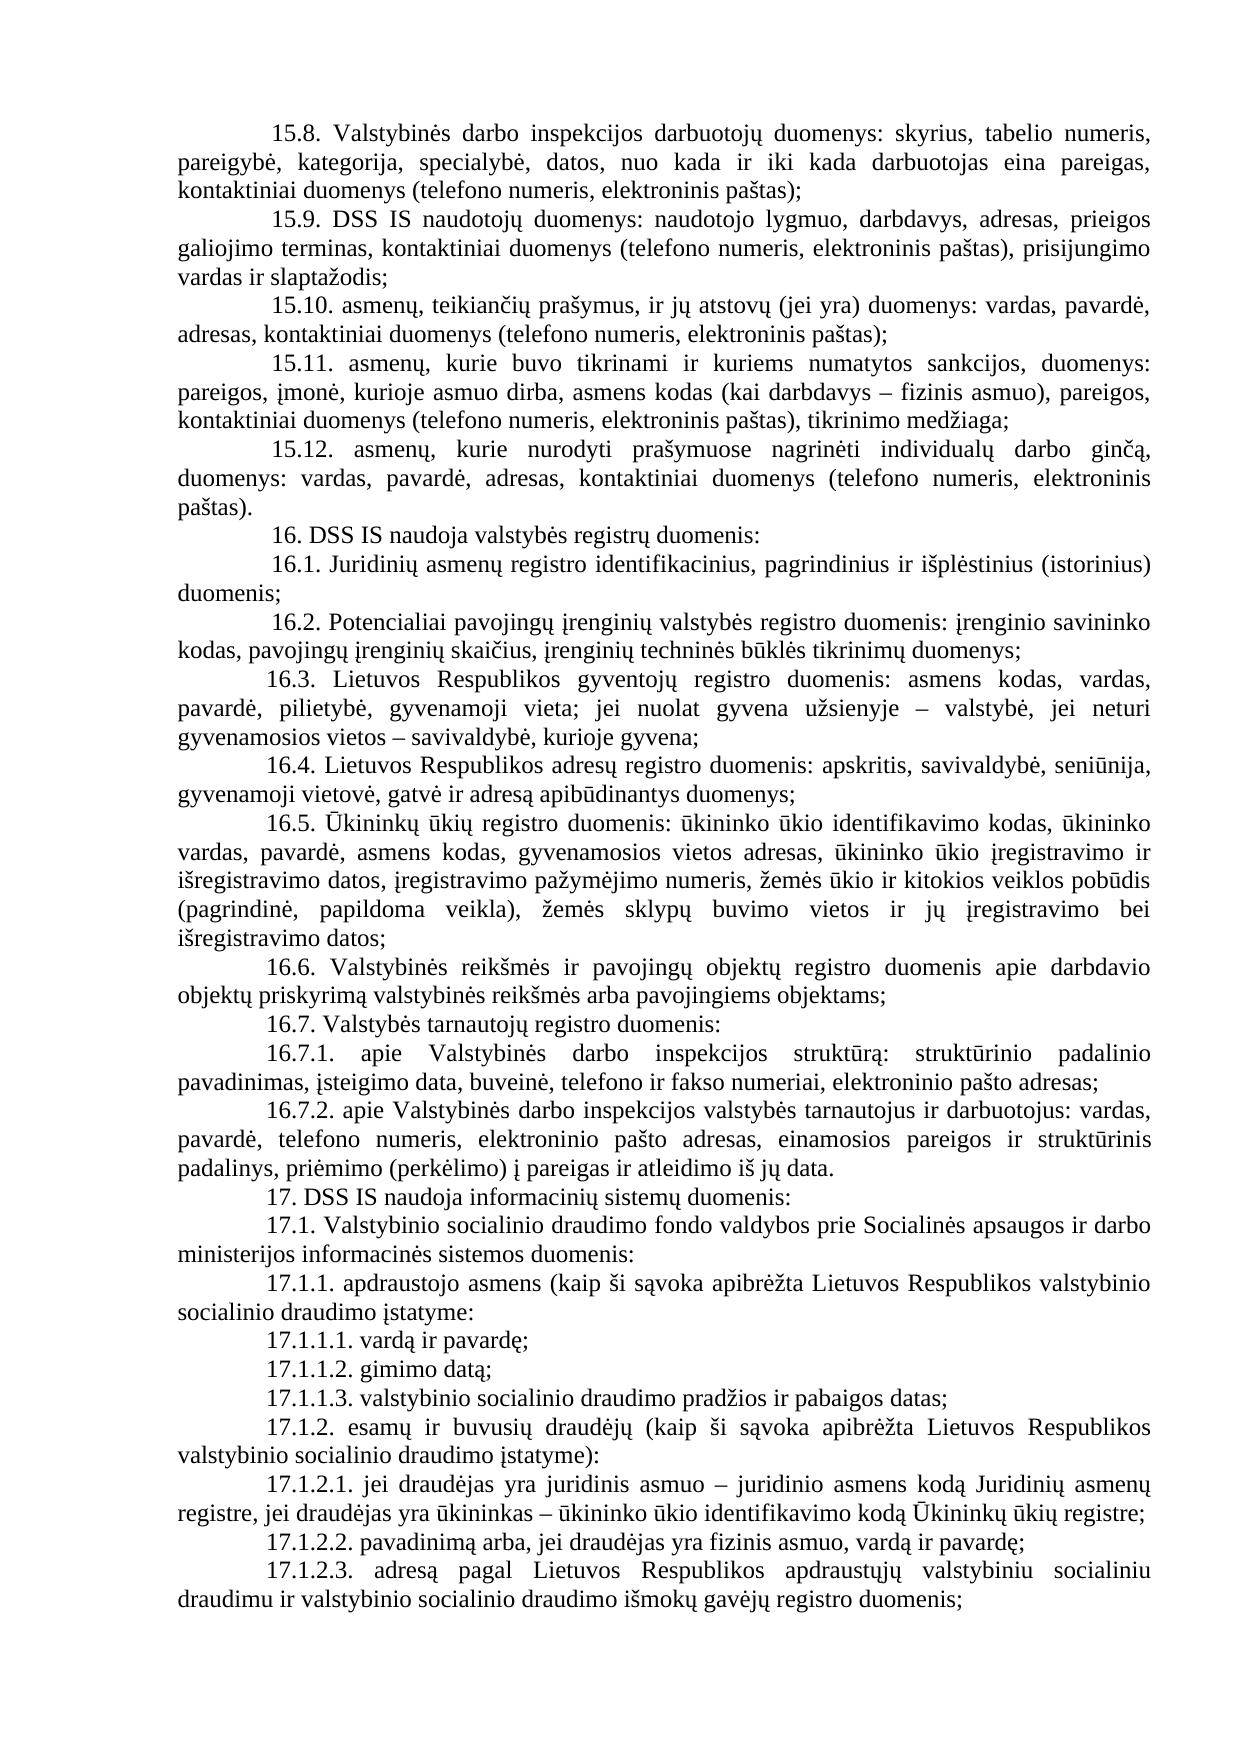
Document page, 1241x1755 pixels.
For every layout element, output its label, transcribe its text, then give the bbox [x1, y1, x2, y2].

text 16.7.2. apie Valstybinės darbo inspekcijos valstybės tarnautojus ir darbuotojus: vardas, pavardė, telefono numeris, elektroninio pašto adresas, einamosios pareigos ir struktūrinis padalinys, priėmimo (perkėlimo) į pareigas ir atleidimo iš jų data. [177, 1096, 1152, 1182]
text 17.1.1.1. vardą ir pavardę; [177, 1326, 1152, 1354]
text 16.4. Lietuvos Respublikos adresų registro duomenis: apskritis, savivaldybė, seniūnija, gyvenamoji vietovė, gatvė ir adresą apibūdinantys duomenys; [177, 751, 1152, 808]
text 17. DSS IS naudoja informacinių sistemų duomenis: [177, 1182, 1152, 1211]
text 16.7. Valstybės tarnautojų registro duomenis: [177, 1009, 1152, 1038]
text 17.1.1.3. valstybinio socialinio draudimo pradžios ir pabaigos datas; [177, 1383, 1152, 1412]
text 16.6. Valstybinės reikšmės ir pavojingų objektų registro duomenis apie darbdavio objektų priskyrimą valstybinės reikšmės arba pavojingiems objektams; [177, 952, 1152, 1009]
text 17.1.1. apdraustojo asmens (kaip ši sąvoka apibrėžta Lietuvos Respublikos valstybinio socialinio draudimo įstatyme: [177, 1268, 1152, 1326]
text 15.12. asmenų, kurie nurodyti prašymuose nagrinėti individualų darbo ginčą, duomenys: vardas, pavardė, adresas, kontaktiniai duomenys (telefono numeris, elektroninis paštas). [177, 434, 1152, 521]
text 17.1.2.1. jei draudėjas yra juridinis asmuo – juridinio asmens kodą Juridinių asmenų registre, jei draudėjas yra ūkininkas – ūkininko ūkio identifikavimo kodą Ūkininkų ūkių registre; [177, 1469, 1152, 1527]
text 17.1. Valstybinio socialinio draudimo fondo valdybos prie Socialinės apsaugos ir darbo ministerijos informacinės sistemos duomenis: [177, 1211, 1152, 1268]
text 17.1.2.2. pavadinimą arba, jei draudėjas yra fizinis asmuo, vardą ir pavardę; [177, 1527, 1152, 1556]
text 15.11. asmenų, kurie buvo tikrinami ir kuriems numatytos sankcijos, duomenys: pareigos, įmonė, kurioje asmuo dirba, asmens kodas (kai darbdavys – fizinis asmuo), pareigos, kontaktiniai duomenys (telefono numeris, elektroninis paštas), tikrinimo medžiaga; [177, 348, 1152, 434]
text 17.1.1.2. gimimo datą; [177, 1354, 1152, 1383]
text 17.1.2. esamų ir buvusių draudėjų (kaip ši sąvoka apibrėžta Lietuvos Respublikos valstybinio socialinio draudimo įstatyme): [177, 1412, 1152, 1469]
text 15.9. DSS IS naudotojų duomenys: naudotojo lygmuo, darbdavys, adresas, prieigos galiojimo terminas, kontaktiniai duomenys (telefono numeris, elektroninis paštas), prisijungimo vardas ir slaptažodis; [177, 204, 1152, 291]
text 16.7.1. apie Valstybinės darbo inspekcijos struktūrą: struktūrinio padalinio pavadinimas, įsteigimo data, buveinė, telefono ir fakso numeriai, elektroninio pašto adresas; [177, 1038, 1152, 1096]
text 16.3. Lietuvos Respublikos gyventojų registro duomenis: asmens kodas, vardas, pavardė, pilietybė, gyvenamoji vieta; jei nuolat gyvena užsienyje – valstybė, jei neturi gyvenamosios vietos – savivaldybė, kurioje gyvena; [177, 664, 1152, 751]
text 16. DSS IS naudoja valstybės registrų duomenis: [177, 521, 1152, 549]
text 15.8. Valstybinės darbo inspekcijos darbuotojų duomenys: skyrius, tabelio numeris, pareigybė, kategorija, specialybė, datos, nuo kada ir iki kada darbuotojas eina pareigas, kontaktiniai duomenys (telefono numeris, elektroninis paštas); [177, 118, 1152, 204]
text 16.5. Ūkininkų ūkių registro duomenis: ūkininko ūkio identifikavimo kodas, ūkininko vardas, pavardė, asmens kodas, gyvenamosios vietos adresas, ūkininko ūkio įregistravimo ir išregistravimo datos, įregistravimo pažymėjimo numeris, žemės ūkio ir kitokios veiklos pobūdis (pagrindinė, papildoma veikla), žemės sklypų buvimo vietos ir jų įregistravimo bei išregistravimo datos; [177, 808, 1152, 952]
text 17.1.2.3. adresą pagal Lietuvos Respublikos apdraustųjų valstybiniu socialiniu draudimu ir valstybinio socialinio draudimo išmokų gavėjų registro duomenis; [177, 1556, 1152, 1613]
text 16.2. Potencialiai pavojingų įrenginių valstybės registro duomenis: įrenginio savininko kodas, pavojingų įrenginių skaičius, įrenginių techninės būklės tikrinimų duomenys; [177, 607, 1152, 664]
text 16.1. Juridinių asmenų registro identifikacinius, pagrindinius ir išplėstinius (istorinius) duomenis; [177, 549, 1152, 607]
text 15.10. asmenų, teikiančių prašymus, ir jų atstovų (jei yra) duomenys: vardas, pavardė, adresas, kontaktiniai duomenys (telefono numeris, elektroninis paštas); [177, 291, 1152, 348]
